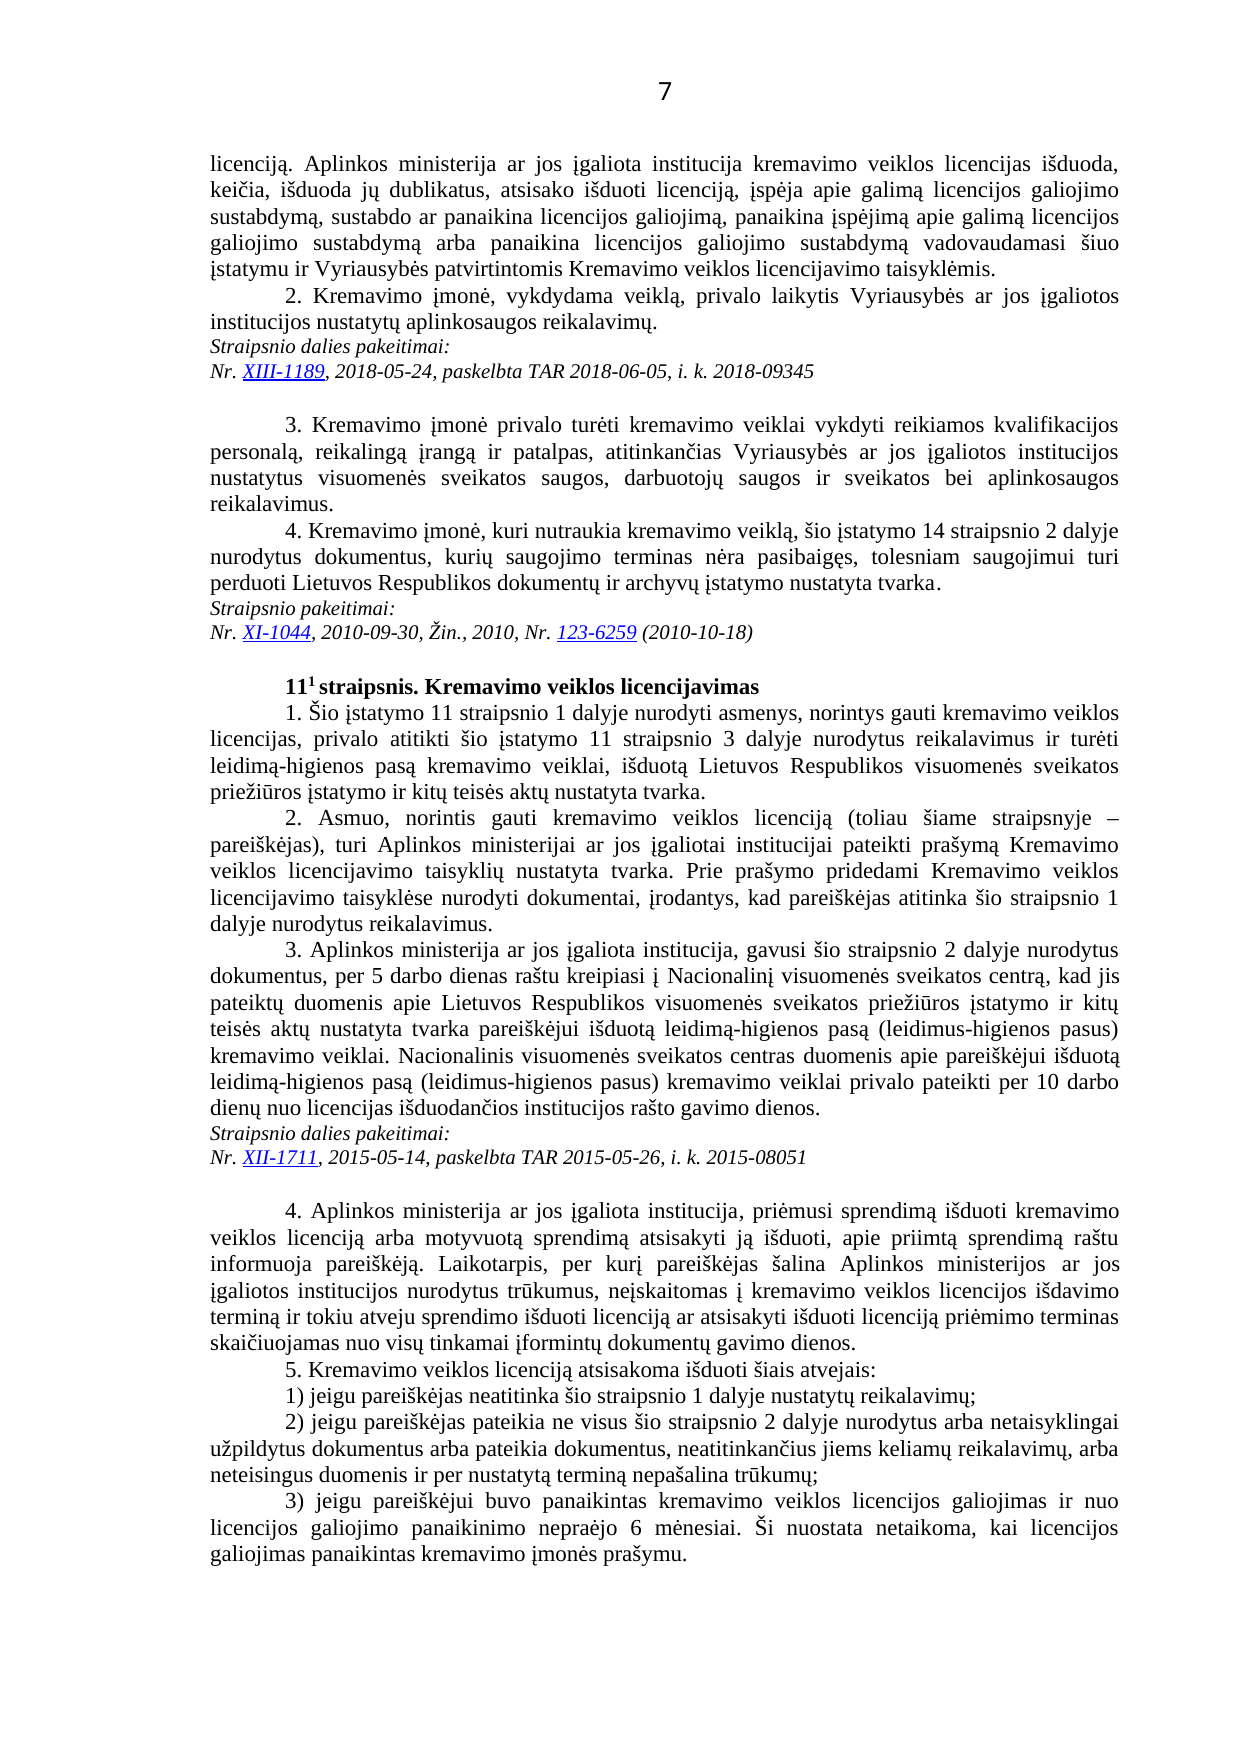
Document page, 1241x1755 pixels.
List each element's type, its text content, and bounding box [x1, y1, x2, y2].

text 3. Aplinkos ministerija ar jos įgaliota institucija, gavusi šio straipsnio 2 dalyje nurodytus dokumentus, per 5 darbo dienas raštu kreipiasi į Nacionalinį visuomenės sveikatos centrą, kad jis pateiktų duomenis apie Lietuvos Respublikos visuomenės sveikatos priežiūros įstatymo ir kitų teisės aktų nustatyta tvarka pareiškėjui išduotą leidimą-higienos pasą (leidimus-higienos pasus) kremavimo veiklai. Nacionalinis visuomenės sveikatos centras duomenis apie pareiškėjui išduotą leidimą-higienos pasą (leidimus-higienos pasus) kremavimo veiklai privalo pateikti per 10 darbo dienų nuo licencijas išduodančios institucijos rašto gavimo dienos. [210, 936, 1120, 1121]
text 2. Kremavimo įmonė, vykdydama veiklą, privalo laikytis Vyriausybės ar jos įgaliotos institucijos nustatytų aplinkosaugos reikalavimų. [210, 282, 1120, 334]
text licenciją. Aplinkos ministerija ar jos įgaliota institucija kremavimo veiklos licencijas išduoda, keičia, išduoda jų dublikatus, atsisako išduoti licenciją, įspėja apie galimą licencijos galiojimo sustabdymą, sustabdo ar panaikina licencijos galiojimą, panaikina įspėjimą apie galimą licencijos galiojimo sustabdymą arba panaikina licencijos galiojimo sustabdymą vadovaudamasi šiuo įstatymu ir Vyriausybės patvirtintomis Kremavimo veiklos licencijavimo taisyklėmis. [210, 150, 1120, 282]
text 2. Asmuo, norintis gauti kremavimo veiklos licenciją (toliau šiame straipsnyje – pareiškėjas), turi Aplinkos ministerijai ar jos įgaliotai institucijai pateikti prašymą Kremavimo veiklos licencijavimo taisyklių nustatyta tvarka. Prie prašymo pridedami Kremavimo veiklos licencijavimo taisyklėse nurodyti dokumentai, įrodantys, kad pareiškėjas atitinka šio straipsnio 1 dalyje nurodytus reikalavimus. [210, 804, 1120, 936]
text 2) jeigu pareiškėjas pateikia ne visus šio straipsnio 2 dalyje nurodytus arba netaisyklingai užpildytus dokumentus arba pateikia dokumentus, neatitinkančius jiems keliamų reikalavimų, arba neteisingus duomenis ir per nustatytą terminą nepašalina trūkumų; [210, 1408, 1120, 1487]
text 3. Kremavimo įmonė privalo turėti kremavimo veiklai vykdyti reikiamos kvalifikacijos personalą, reikalingą įrangą ir patalpas, atitinkančias Vyriausybės ar jos įgaliotos institucijos nustatytus visuomenės sveikatos saugos, darbuotojų saugos ir sveikatos bei aplinkosaugos reikalavimus. [210, 411, 1120, 517]
text 3) jeigu pareiškėjui buvo panaikintas kremavimo veiklos licencijos galiojimas ir nuo licencijos galiojimo panaikinimo nepraėjo 6 mėnesiai. Ši nuostata netaikoma, kai licencijos galiojimas panaikintas kremavimo įmonės prašymu. [210, 1487, 1120, 1567]
text Straipsnio dalies pakeitimai: [210, 334, 1120, 358]
text 1. Šio įstatymo 11 straipsnio 1 dalyje nurodyti asmenys, norintys gauti kremavimo veiklos licencijas, privalo atitikti šio įstatymo 11 straipsnio 3 dalyje nurodytus reikalavimus ir turėti leidimą-higienos pasą kremavimo veiklai, išduotą Lietuvos Respublikos visuomenės sveikatos priežiūros įstatymo ir kitų teisės aktų nustatyta tvarka. [210, 699, 1120, 804]
text Straipsnio pakeitimai: [210, 596, 1120, 620]
text 5. Kremavimo veiklos licenciją atsisakoma išduoti šiais atvejais: [210, 1356, 1120, 1382]
text Nr. XI-1044, 2010-09-30, Žin., 2010, Nr. 123-6259 (2010-10-18) [210, 620, 1120, 644]
text 1) jeigu pareiškėjas neatitinka šio straipsnio 1 dalyje nustatytų reikalavimų; [210, 1382, 1120, 1408]
text Nr. XIII-1189, 2018-05-24, paskelbta TAR 2018-06-05, i. k. 2018-09345 [210, 358, 1120, 383]
text 111 straipsnis. Kremavimo veiklos licencijavimas [210, 673, 1120, 699]
text Straipsnio dalies pakeitimai: [210, 1121, 1120, 1145]
text Nr. XII-1711, 2015-05-14, paskelbta TAR 2015-05-26, i. k. 2015-08051 [210, 1145, 1120, 1169]
text 4. Aplinkos ministerija ar jos įgaliota institucija, priėmusi sprendimą išduoti kremavimo veiklos licenciją arba motyvuotą sprendimą atsisakyti ją išduoti, apie priimtą sprendimą raštu informuoja pareiškėją. Laikotarpis, per kurį pareiškėjas šalina Aplinkos ministerijos ar jos įgaliotos institucijos nurodytus trūkumus, neįskaitomas į kremavimo veiklos licencijos išdavimo terminą ir tokiu atveju sprendimo išduoti licenciją ar atsisakyti išduoti licenciją priėmimo terminas skaičiuojamas nuo visų tinkamai įformintų dokumentų gavimo dienos. [210, 1198, 1120, 1356]
text 4. Kremavimo įmonė, kuri nutraukia kremavimo veiklą, šio įstatymo 14 straipsnio 2 dalyje nurodytus dokumentus, kurių saugojimo terminas nėra pasibaigęs, tolesniam saugojimui turi perduoti Lietuvos Respublikos dokumentų ir archyvų įstatymo nustatyta tvarka. [210, 517, 1120, 596]
